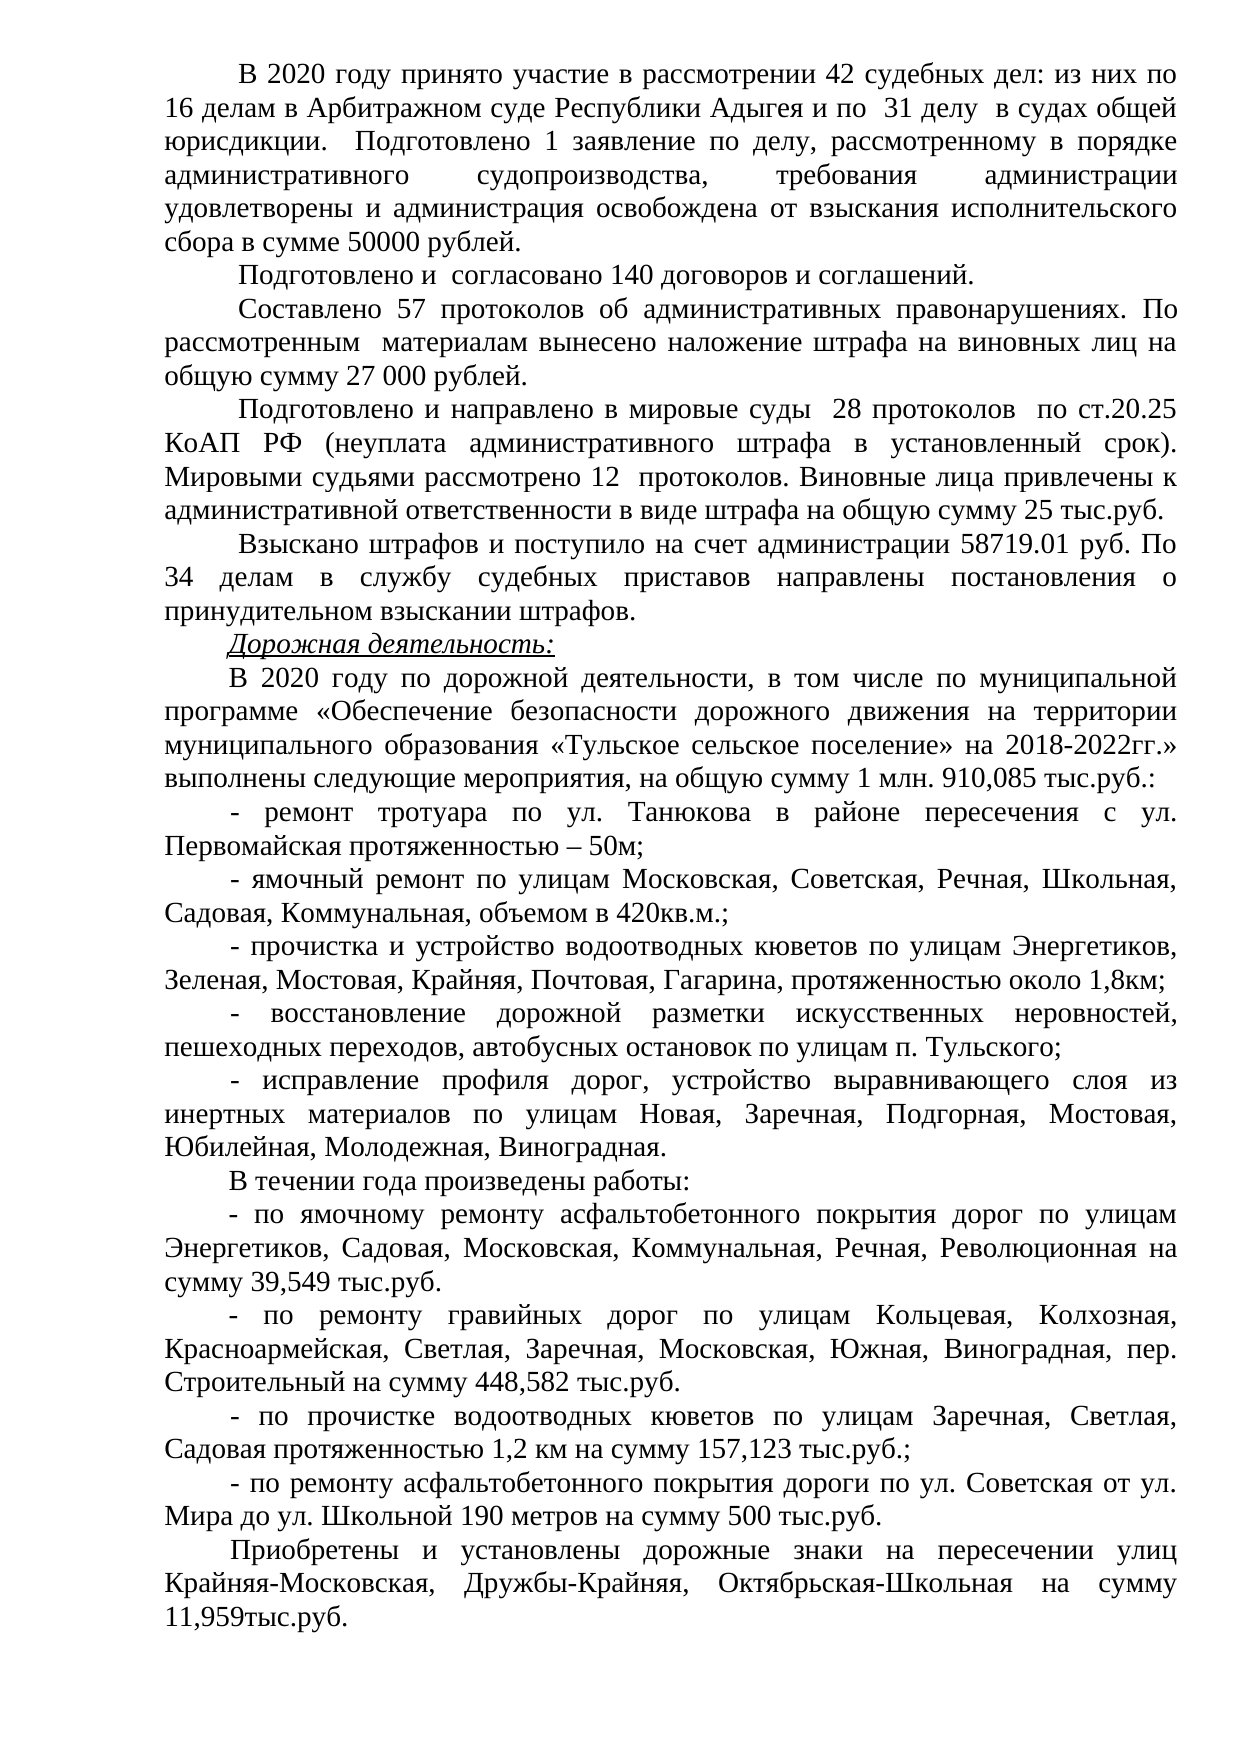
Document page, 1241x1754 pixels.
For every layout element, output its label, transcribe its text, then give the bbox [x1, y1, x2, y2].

text Дорожная деятельность: [164, 626, 1178, 660]
text В 2020 году принято участие в рассмотрении 42 судебных дел: из них по 16 делам в Арбитражном суде Республики Адыгея и по 31 делу в судах общей юрисдикции. Подготовлено 1 заявление по делу, рассмотренному в порядке административного судопроизводства, требования администрации удовлетворены и администрация освобождена от взыскания исполнительского сбора в сумме 50000 рублей. [164, 56, 1178, 257]
text В 2020 году по дорожной деятельности, в том числе по муниципальной программе «Обеспечение безопасности дорожного движения на территории муниципального образования «Тульское сельское поселение» на 2018-2022гг.» выполнены следующие мероприятия, на общую сумму 1 млн. 910,085 тыс.руб.: [164, 660, 1178, 794]
text - по ремонту асфальтобетонного покрытия дороги по ул. Советская от ул. Мира до ул. Школьной 190 метров на сумму 500 тыс.руб. [164, 1465, 1178, 1532]
text - восстановление дорожной разметки искусственных неровностей, пешеходных переходов, автобусных остановок по улицам п. Тульского; [164, 995, 1178, 1062]
text - ремонт тротуара по ул. Танюкова в районе пересечения с ул. Первомайская протяженностью – 50м; [164, 794, 1178, 861]
text - ямочный ремонт по улицам Московская, Советская, Речная, Школьная, Садовая, Коммунальная, объемом в 420кв.м.; [164, 861, 1178, 928]
text Взыскано штрафов и поступило на счет администрации 58719.01 руб. По 34 делам в службу судебных приставов направлены постановления о принудительном взыскании штрафов. [164, 526, 1178, 626]
text Подготовлено и согласовано 140 договоров и соглашений. [164, 257, 1178, 291]
text - исправление профиля дорог, устройство выравнивающего слоя из инертных материалов по улицам Новая, Заречная, Подгорная, Мостовая, Юбилейная, Молодежная, Виноградная. [164, 1062, 1178, 1163]
text Приобретены и установлены дорожные знаки на пересечении улиц Крайняя-Московская, Дружбы-Крайняя, Октябрьская-Школьная на сумму 11,959тыс.руб. [164, 1532, 1178, 1633]
text - по прочистке водоотводных кюветов по улицам Заречная, Светлая, Садовая протяженностью 1,2 км на сумму 157,123 тыс.руб.; [164, 1398, 1178, 1465]
text Составлено 57 протоколов об административных правонарушениях. По рассмотренным материалам вынесено наложение штрафа на виновных лиц на общую сумму 27 000 рублей. [164, 291, 1178, 392]
text - по ямочному ремонту асфальтобетонного покрытия дорог по улицам Энергетиков, Садовая, Московская, Коммунальная, Речная, Революционная на сумму 39,549 тыс.руб. [164, 1197, 1178, 1297]
text - прочистка и устройство водоотводных кюветов по улицам Энергетиков, Зеленая, Мостовая, Крайняя, Почтовая, Гагарина, протяженностью около 1,8км; [164, 928, 1178, 995]
text Подготовлено и направлено в мировые суды 28 протоколов по ст.20.25 КоАП РФ (неуплата административного штрафа в установленный срок). Мировыми судьями рассмотрено 12 протоколов. Виновные лица привлечены к административной ответственности в виде штрафа на общую сумму 25 тыс.руб. [164, 392, 1178, 526]
text В течении года произведены работы: [164, 1163, 1178, 1197]
text - по ремонту гравийных дорог по улицам Кольцевая, Колхозная, Красноармейская, Светлая, Заречная, Московская, Южная, Виноградная, пер. Строительный на сумму 448,582 тыс.руб. [164, 1297, 1178, 1398]
